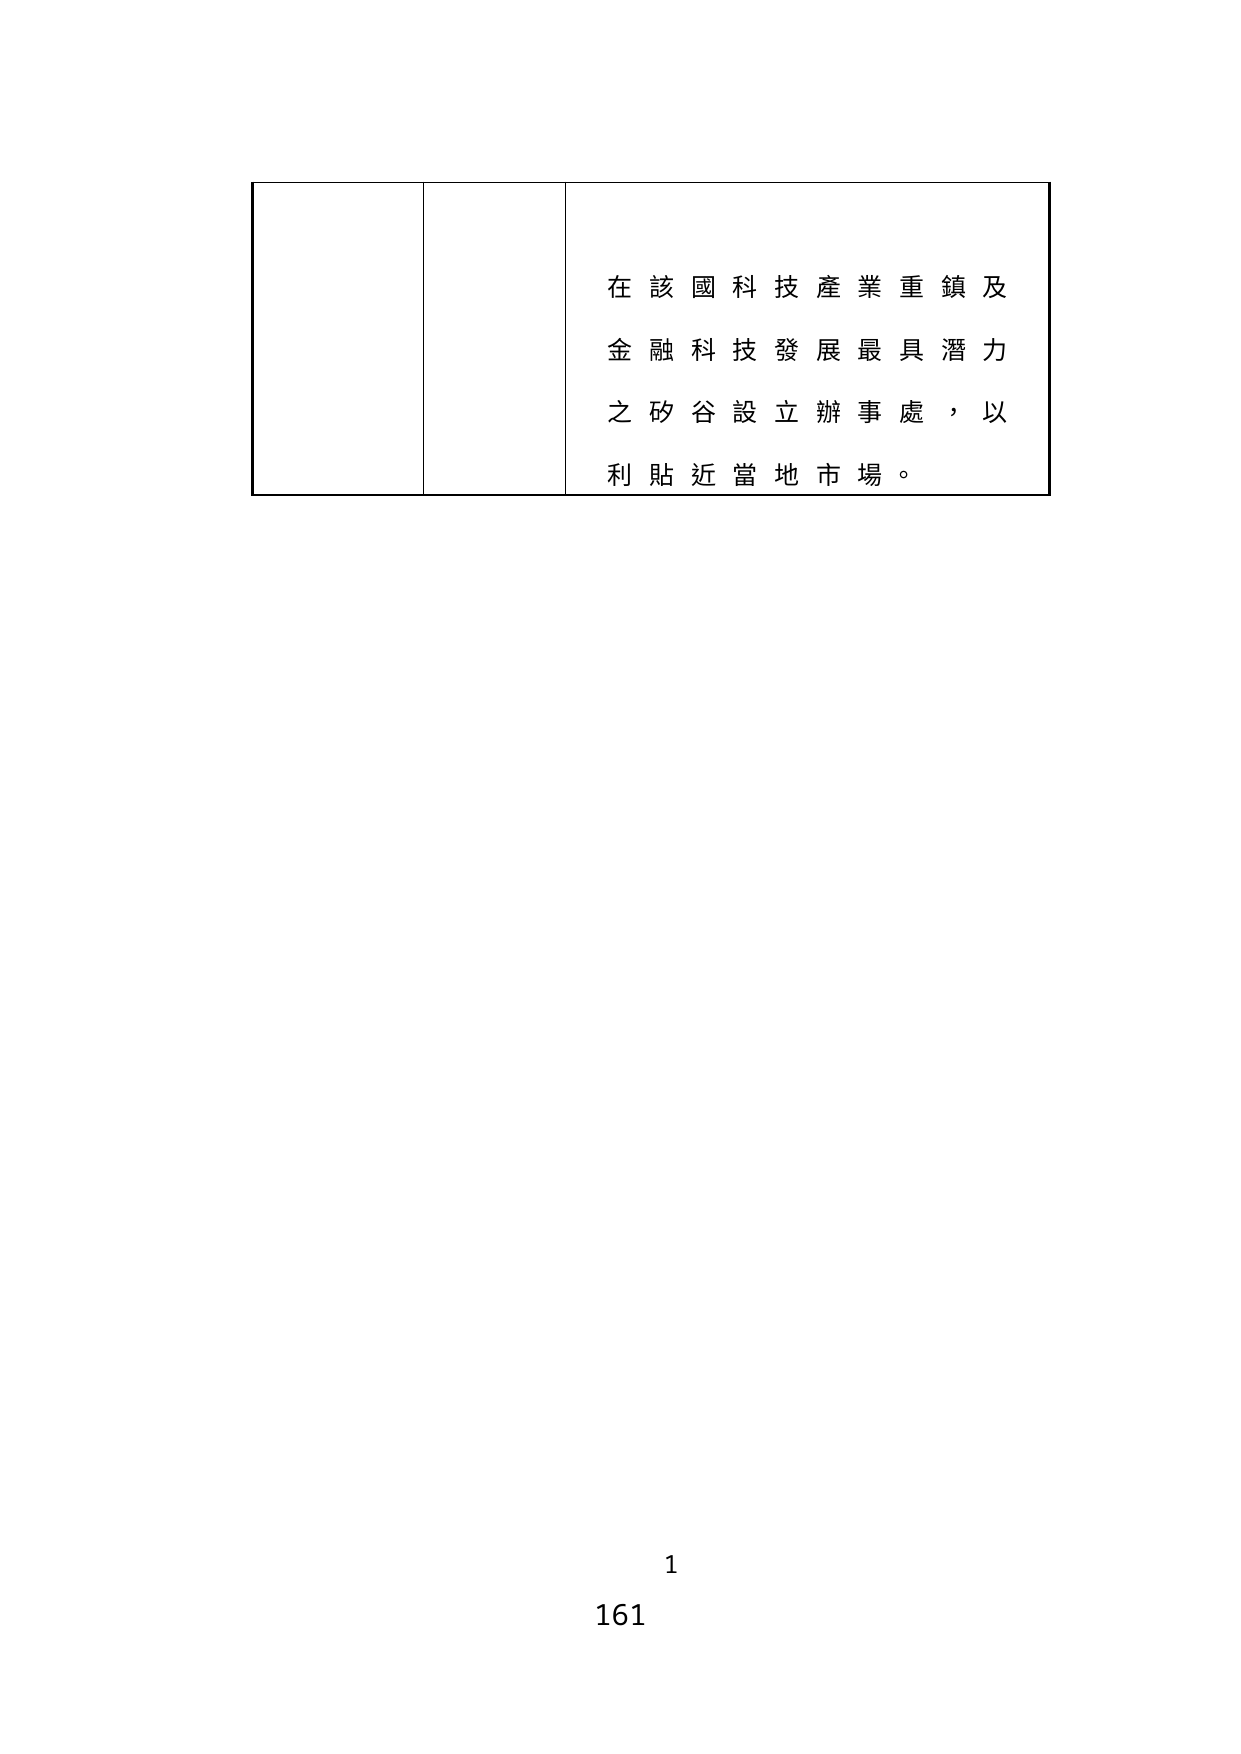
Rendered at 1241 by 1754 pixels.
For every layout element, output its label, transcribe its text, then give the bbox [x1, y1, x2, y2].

table_cell [254, 183, 423, 494]
table_cell 在該國科技產業重鎮及金融科技發展最具潛力之矽谷設立辦事處，以利貼近當地市場。 [566, 183, 1048, 494]
table_cell [424, 183, 565, 494]
